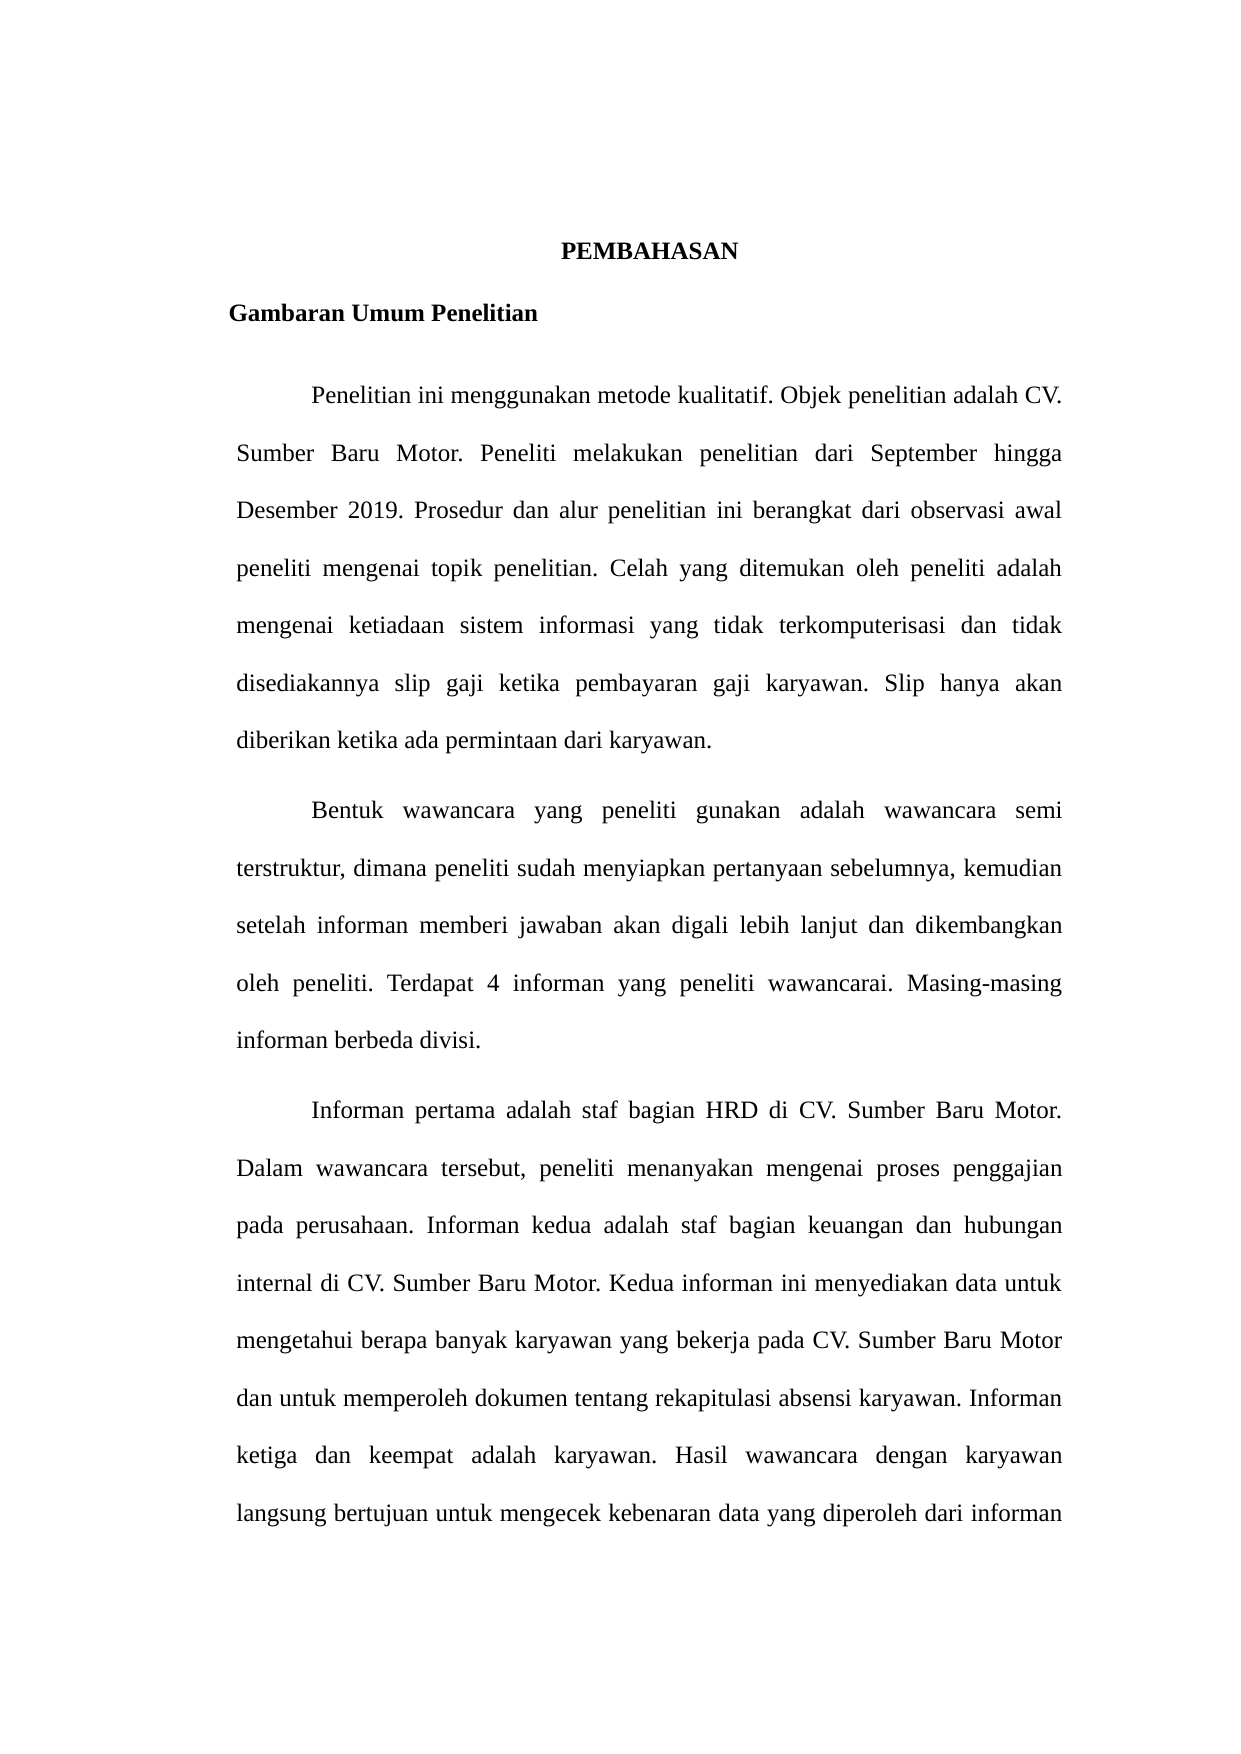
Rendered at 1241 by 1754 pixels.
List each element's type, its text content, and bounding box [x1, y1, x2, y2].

text Bentuk wawancara yang peneliti gunakan adalah wawancara semi terstruktur, dimana peneliti sudah menyiapkan pertanyaan sebelumnya, kemudian setelah informan memberi jawaban akan digali lebih lanjut dan dikembangkan oleh peneliti. Terdapat 4 informan yang peneliti wawancarai. Masing-masing informan berbeda divisi. [236, 795, 1063, 1054]
text Informan pertama adalah staf bagian HRD di CV. Sumber Baru Motor. Dalam wawancara tersebut, peneliti menanyakan mengenai proses penggajian pada perusahaan. Informan kedua adalah staf bagian keuangan dan hubungan internal di CV. Sumber Baru Motor. Kedua informan ini menyediakan data untuk mengetahui berapa banyak karyawan yang bekerja pada CV. Sumber Baru Motor dan untuk memperoleh dokumen tentang rekapitulasi absensi karyawan. Informan ketiga dan keempat adalah karyawan. Hasil wawancara dengan karyawan langsung bertujuan untuk mengecek kebenaran data yang diperoleh dari informan [236, 1095, 1063, 1527]
text PEMBAHASAN [236, 236, 1063, 265]
subtitle Gambaran Umum Penelitian [228, 298, 1063, 327]
text Penelitian ini menggunakan metode kualitatif. Objek penelitian adalah CV. Sumber Baru Motor. Peneliti melakukan penelitian dari September hingga Desember 2019. Prosedur dan alur penelitian ini berangkat dari observasi awal peneliti mengenai topik penelitian. Celah yang ditemukan oleh peneliti adalah mengenai ketiadaan sistem informasi yang tidak terkomputerisasi dan tidak disediakannya slip gaji ketika pembayaran gaji karyawan. Slip hanya akan diberikan ketika ada permintaan dari karyawan. [236, 380, 1063, 754]
